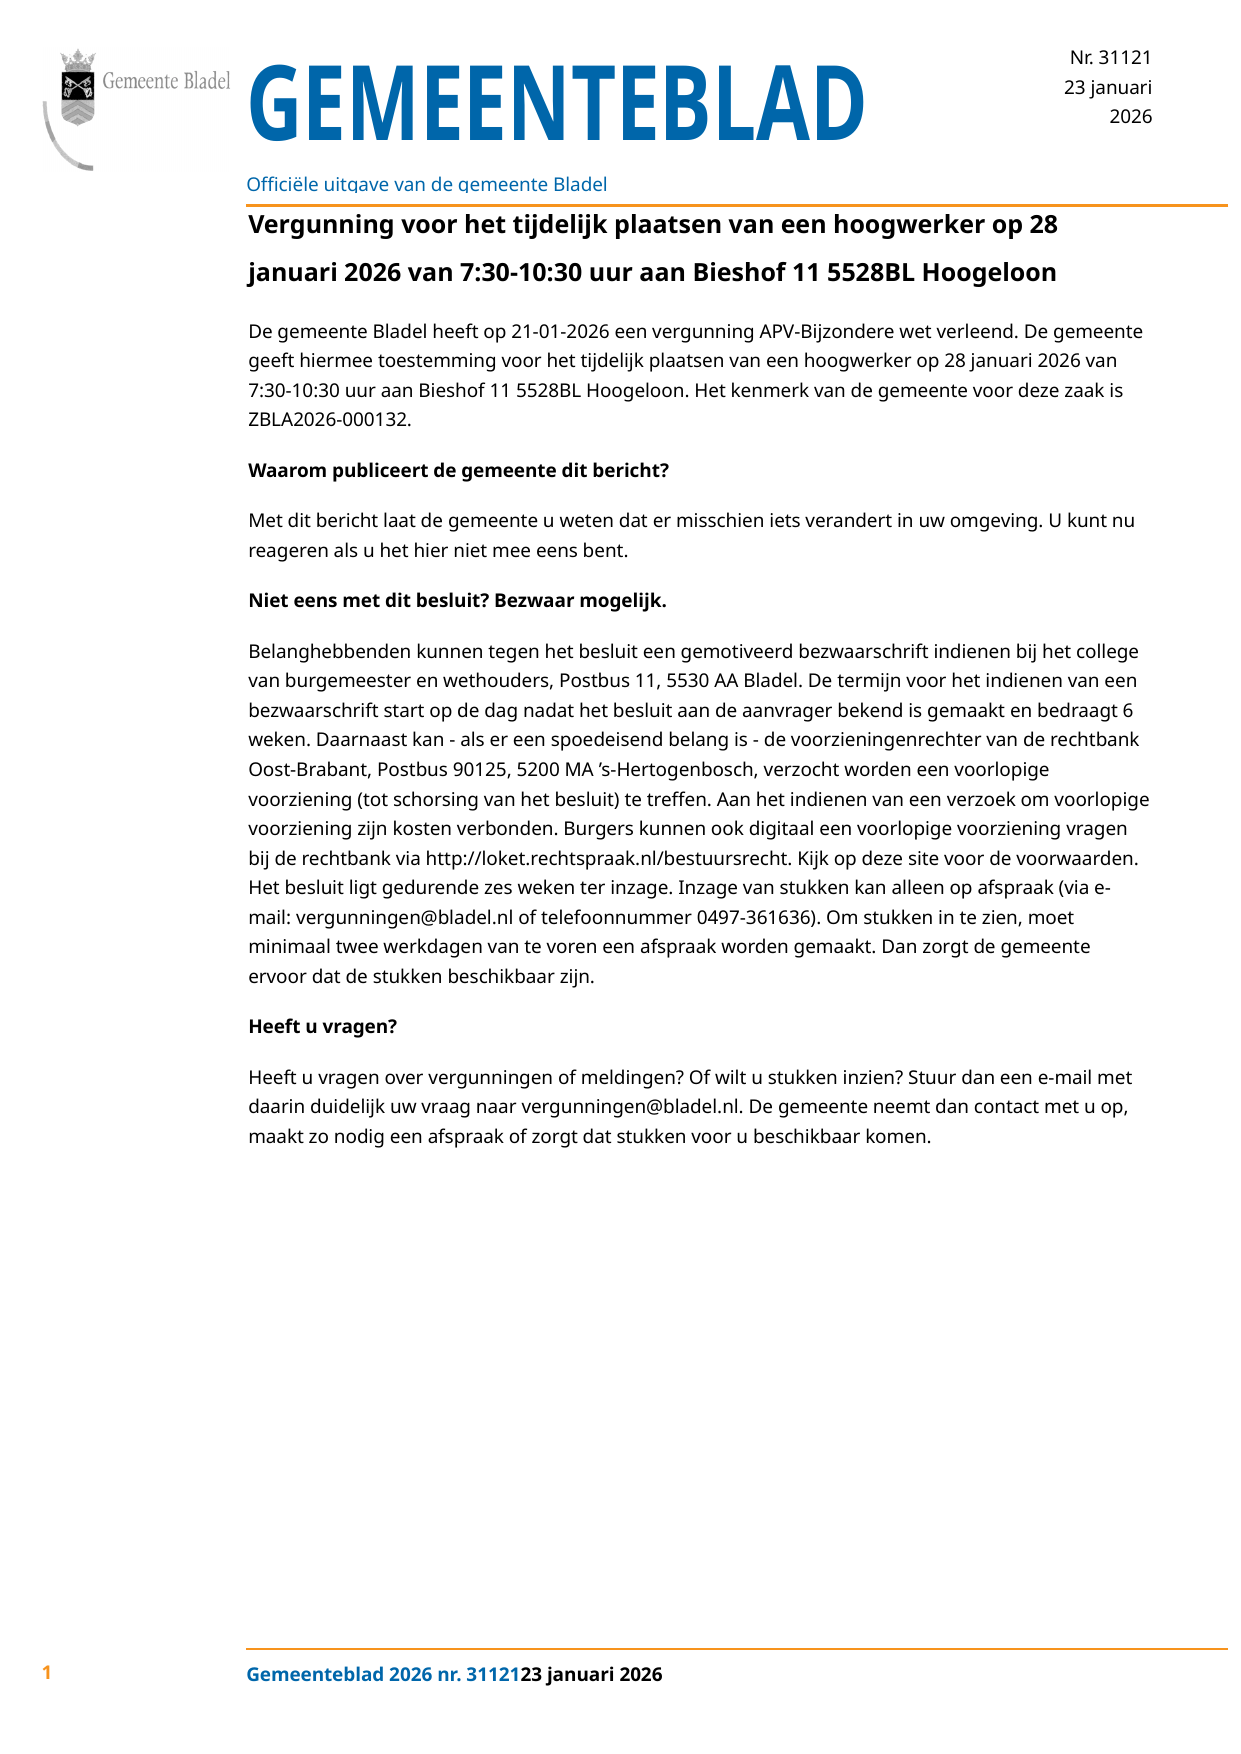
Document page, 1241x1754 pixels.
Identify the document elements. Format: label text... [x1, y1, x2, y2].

text Heeft u vragen over vergunningen of meldingen? Of wilt u stukken inzien? Stuur dan een e-mail met daarin duidelijk uw vraag naar vergunningen@bladel.nl. De gemeente neemt dan contact met u op, maakt zo nodig een afspraak of zorgt dat stukken voor u beschikbaar komen. [248, 1064, 1152, 1149]
text Vergunning voor het tijdelijk plaatsen van een hoogwerker op 28 januari 2026 van 7:30-10:30 uur aan Bieshof 11 5528BL Hoogeloon [248, 207, 1152, 288]
picture [41, 47, 231, 172]
text Belanghebbenden kunnen tegen het besluit een gemotiveerd bezwaarschrift indienen bij het college van burgemeester en wethouders, Postbus 11, 5530 AA Bladel. De termijn voor het indienen van een bezwaarschrift start op de dag nadat het besluit aan de aanvrager bekend is gemaakt en bedraagt 6 weken. Daarnaast kan - als er een spoedeisend belang is - de voorzieningenrechter van de rechtbank Oost-Brabant, Postbus 90125, 5200 MA ’s-Hertogenbosch, verzocht worden een voorlopige voorziening (tot schorsing van het besluit) te treffen. Aan het indienen van een verzoek om voorlopige voorziening zijn kosten verbonden. Burgers kunnen ook digitaal een voorlopige voorziening vragen bij de rechtbank via http://loket.rechtspraak.nl/bestuursrecht. Kijk op deze site voor de voorwaarden. Het besluit ligt gedurende zes weken ter inzage. Inzage van stukken kan alleen op afspraak (via e-mail: vergunningen@bladel.nl of telefoonnummer 0497-361636). Om stukken in te zien, moet minimaal twee werkdagen van te voren een afspraak worden gemaakt. Dan zorgt de gemeente ervoor dat de stukken beschikbaar zijn. [248, 638, 1152, 989]
text Met dit bericht laat de gemeente u weten dat er misschien iets verandert in uw omgeving. U kunt nu reageren als u het hier niet mee eens bent. [248, 507, 1152, 563]
text De gemeente Bladel heeft op 21-01-2026 een vergunning APV-Bijzondere wet verleend. De gemeente geeft hiermee toestemming voor het tijdelijk plaatsen van een hoogwerker op 28 januari 2026 van 7:30-10:30 uur aan Bieshof 11 5528BL Hoogeloon. Het kenmerk van de gemeente voor deze zaak is ZBLA2026-000132. [248, 318, 1152, 432]
text Heeft u vragen? [248, 1014, 1152, 1039]
text Waarom publiceert de gemeente dit bericht? [248, 457, 1152, 483]
text Niet eens met dit besluit? Bezwaar mogelijk. [248, 587, 1152, 613]
